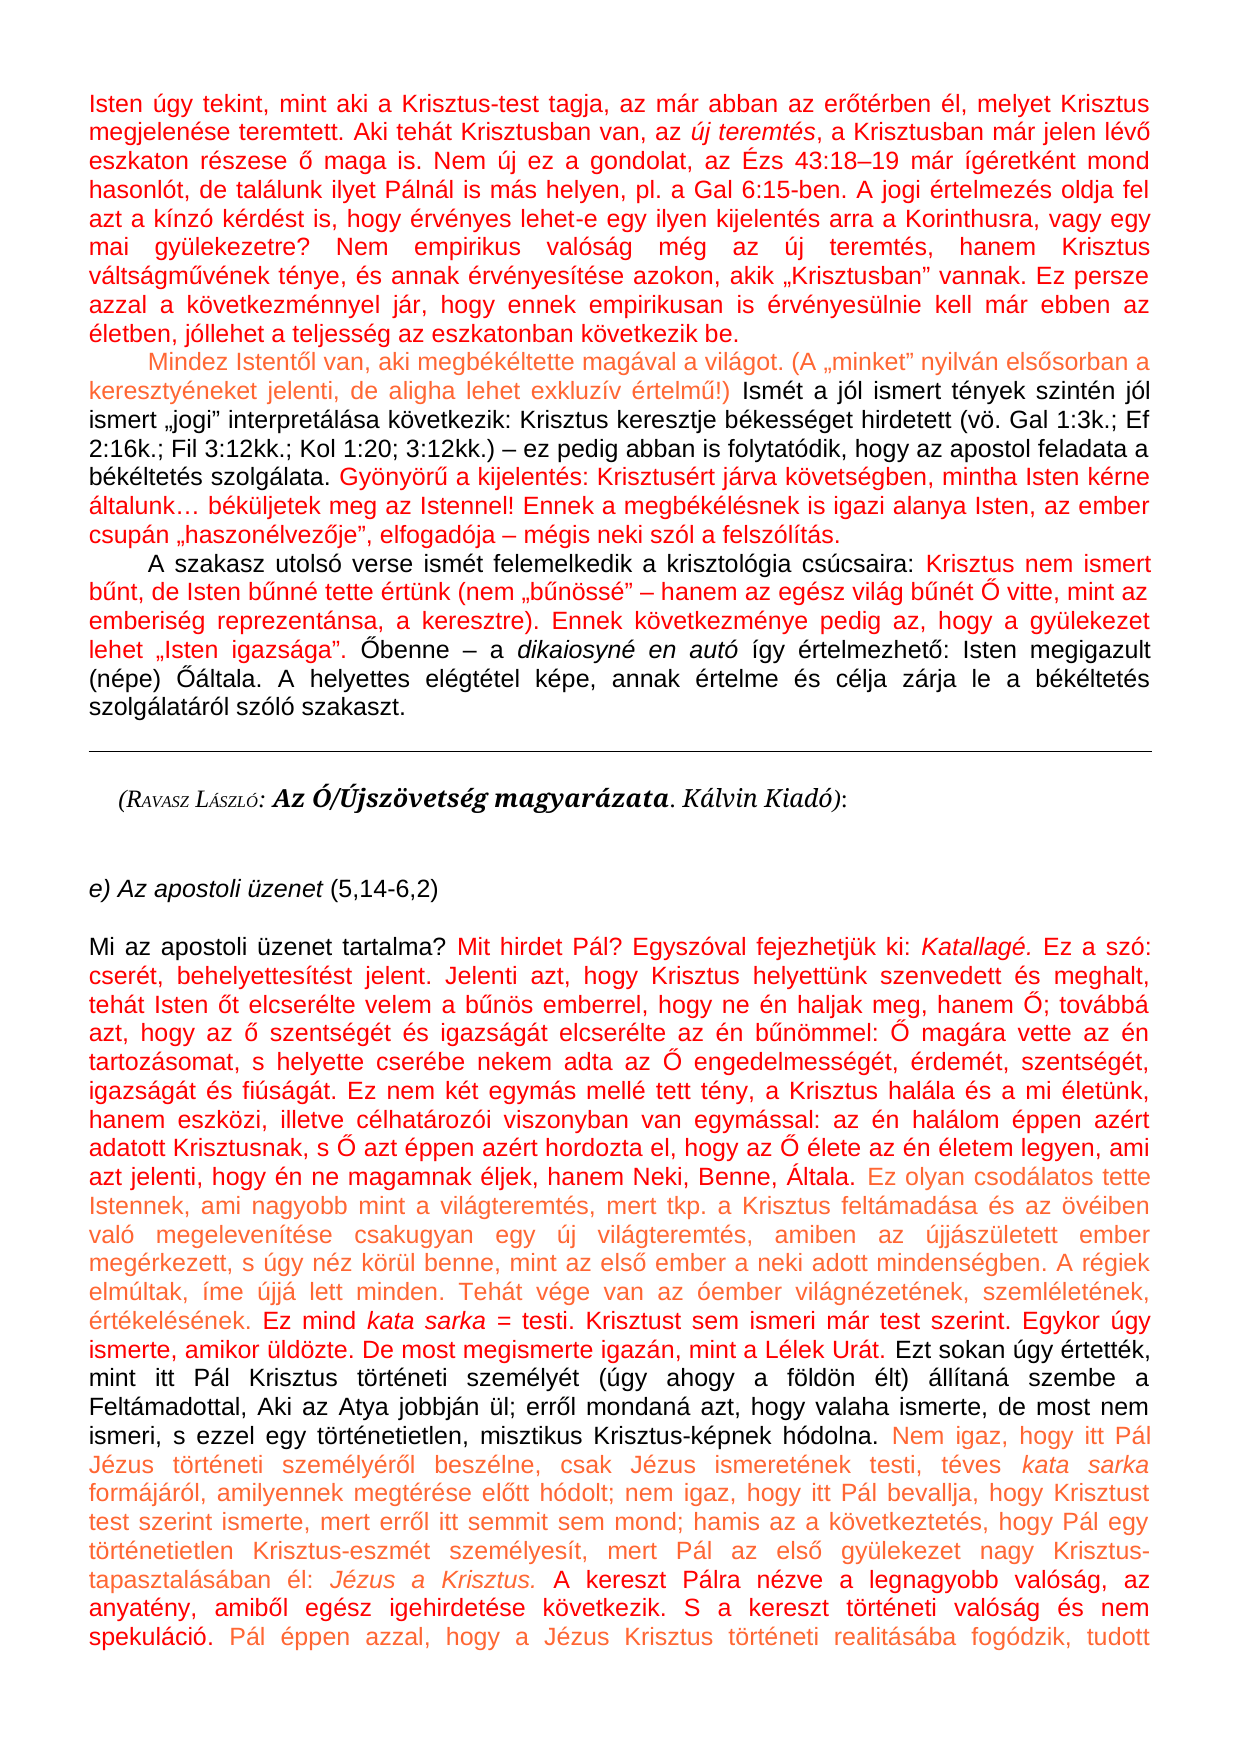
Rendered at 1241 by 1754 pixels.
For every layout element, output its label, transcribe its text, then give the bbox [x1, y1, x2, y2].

text Mindez Istentől van, aki megbékéltette magával a világot. (A „minket” nyilván elsősorban a keresztyéneket jelenti, de aligha lehet exkluzív értelmű!) Ismét a jól ismert tények szintén jól ismert „jogi” interpretálása következik: Krisztus keresztje békességet hirdetett (vö. Gal 1:3k.; Ef 2:16k.; Fil 3:12kk.; Kol 1:20; 3:12kk.) – ez pedig abban is folytatódik, hogy az apostol feladata a békéltetés szolgálata. Gyönyörű a kijelentés: Krisztusért járva követségben, mintha Isten kérne általunk… béküljetek meg az Istennel! Ennek a megbékélésnek is igazi alanya Isten, az ember csupán „haszonélvezője”, elfogadója – mégis neki szól a felszólítás. [88, 347, 1152, 548]
text e) Az apostoli üzenet (5,14-6,2) [88, 874, 1152, 903]
text Isten úgy tekint, mint aki a Krisztus-test tagja, az már abban az erőtérben él, melyet Krisztus megjelenése teremtett. Aki tehát Krisztusban van, az új teremtés, a Krisztusban már jelen lévő eszkaton részese ő maga is. Nem új ez a gondolat, az Ézs 43:18–19 már ígéretként mond hasonlót, de találunk ilyet Pálnál is más helyen, pl. a Gal 6:15-ben. A jogi értelmezés oldja fel azt a kínzó kérdést is, hogy érvényes lehet‑e egy ilyen kijelentés arra a Korinthusra, vagy egy mai gyülekezetre? Nem empirikus valóság még az új teremtés, hanem Krisztus váltságművének ténye, és annak érvényesítése azokon, akik „Krisztusban” vannak. Ez persze azzal a következménnyel jár, hogy ennek empirikusan is érvényesülnie kell már ebben az életben, jóllehet a teljesség az eszkatonban következik be. [88, 88, 1152, 347]
text A szakasz utolsó verse ismét felemelkedik a krisztológia csúcsaira: Krisztus nem ismert bűnt, de Isten bűnné tette értünk (nem „bűnössé” – hanem az egész világ bűnét Ő vitte, mint az emberiség reprezentánsa, a keresztre). Ennek következménye pedig az, hogy a gyülekezet lehet „Isten igazsága”. Őbenne – a dikaiosyné en autó így értelmezhető: Isten megigazult (népe) Őáltala. A helyettes elégtétel képe, annak értelme és célja zárja le a békéltetés szolgálatáról szóló szakaszt. [88, 548, 1152, 721]
text (Ravasz László: Az Ó/Újszövetség magyarázata. Kálvin Kiadó): [88, 752, 1152, 844]
text Mi az apostoli üzenet tartalma? Mit hirdet Pál? Egyszóval fejezhetjük ki: Katallagé. Ez a szó: cserét, behelyettesítést jelent. Jelenti azt, hogy Krisztus helyettünk szenvedett és meghalt, tehát Isten őt elcserélte velem a bűnös emberrel, hogy ne én haljak meg, hanem Ő; továbbá azt, hogy az ő szentségét és igazságát elcserélte az én bűnömmel: Ő magára vette az én tartozásomat, s helyette cserébe nekem adta az Ő engedelmességét, érdemét, szentségét, igazságát és fiúságát. Ez nem két egymás mellé tett tény, a Krisztus halála és a mi életünk, hanem eszközi, illetve célhatározói viszonyban van egymással: az én halálom éppen azért adatott Krisztusnak, s Ő azt éppen azért hordozta el, hogy az Ő élete az én életem legyen, ami azt jelenti, hogy én ne magamnak éljek, hanem Neki, Benne, Általa. Ez olyan csodálatos tette Istennek, ami nagyobb mint a világteremtés, mert tkp. a Krisztus feltámadása és az övéiben való megelevenítése csakugyan egy új világteremtés, amiben az újjászületett ember megérkezett, s úgy néz körül benne, mint az első ember a neki adott mindenségben. A régiek elmúltak, íme újjá lett minden. Tehát vége van az óember világnézetének, szemléletének, értékelésének. Ez mind kata sarka = testi. Krisztust sem ismeri már test szerint. Egykor úgy ismerte, amikor üldözte. De most megismerte igazán, mint a Lélek Urát. Ezt sokan úgy értették, mint itt Pál Krisztus történeti személyét (úgy ahogy a földön élt) állítaná szembe a Feltámadottal, Aki az Atya jobbján ül; erről mondaná azt, hogy valaha ismerte, de most nem ismeri, s ezzel egy történetietlen, misztikus Krisztus-képnek hódolna. Nem igaz, hogy itt Pál Jézus történeti személyéről beszélne, csak Jézus ismeretének testi, téves kata sarka formájáról, amilyennek megtérése előtt hódolt; nem igaz, hogy itt Pál bevallja, hogy Krisztust test szerint ismerte, mert erről itt semmit sem mond; hamis az a következtetés, hogy Pál egy történetietlen Krisztus-eszmét személyesít, mert Pál az első gyülekezet nagy Krisztus-tapasztalásában él: Jézus a Krisztus. A kereszt Pálra nézve a legnagyobb valóság, az anyatény, amiből egész igehirdetése következik. S a kereszt történeti valóság és nem spekuláció. Pál éppen azzal, hogy a Jézus Krisztus történeti realitásába fogódzik, tudott [88, 932, 1152, 1651]
